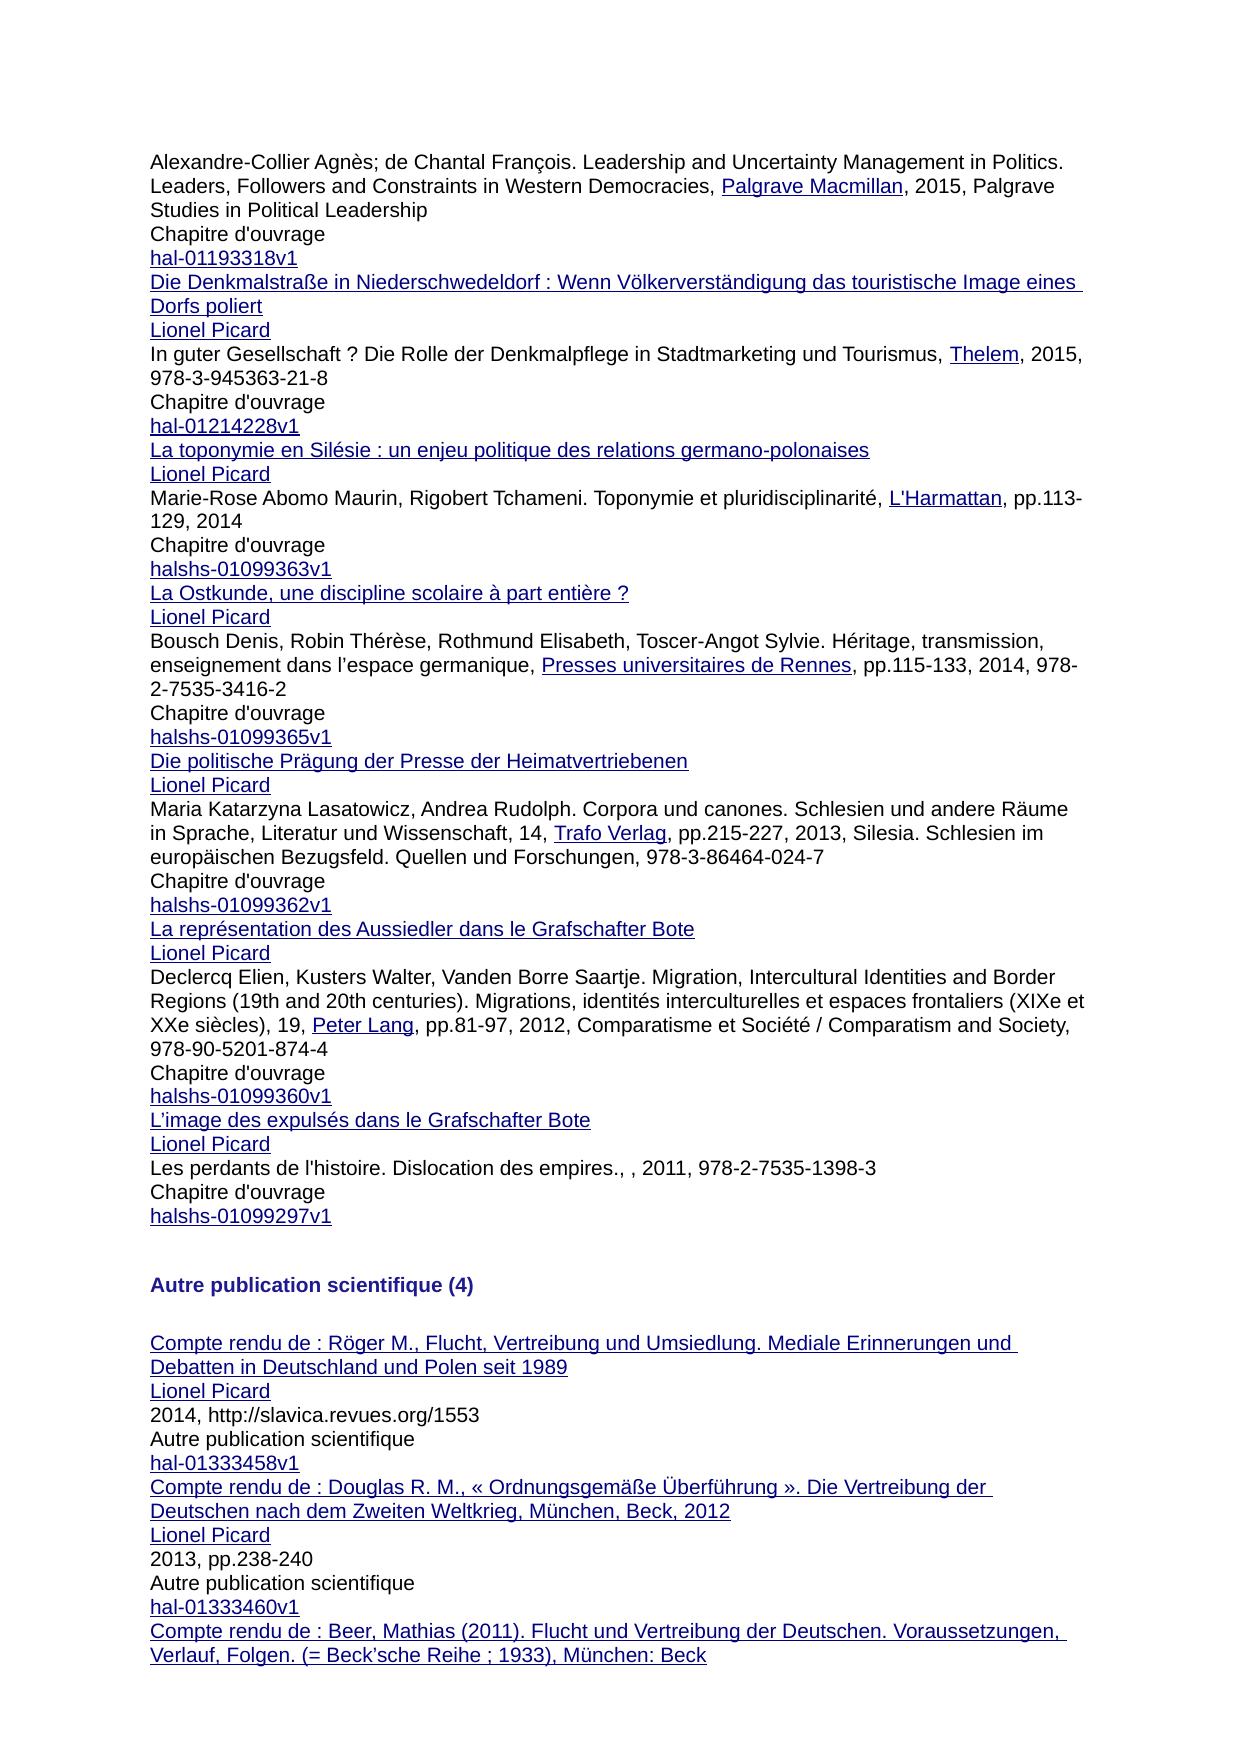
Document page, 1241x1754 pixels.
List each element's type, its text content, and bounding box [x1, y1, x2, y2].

table_cell Alexandre-Collier Agnès; de Chantal François. Leadership and Uncertainty Management in Politics. Leaders, Followers and Constraints in Western Democracies, Palgrave Macmillan, 2015, Palgrave Studies in Political Leadership Chapitre d'ouvrage hal-01193318v1 [150, 150, 1090, 270]
table_cell La toponymie en Silésie : un enjeu politique des relations germano-polonaises Lionel Picard Marie-Rose Abomo Maurin, Rigobert Tchameni. Toponymie et pluridisciplinarité, L'Harmattan, pp.113-129, 2014 Chapitre d'ouvrage halshs-01099363v1 [150, 438, 1090, 581]
table_cell Die politische Prägung der Presse der Heimatvertriebenen Lionel Picard Maria Katarzyna Lasatowicz, Andrea Rudolph. Corpora und canones. Schlesien und andere Räume in Sprache, Literatur und Wissenschaft, 14, Trafo Verlag, pp.215-227, 2013, Silesia. Schlesien im europäischen Bezugsfeld. Quellen und Forschungen, 978-3-86464-024-7 Chapitre d'ouvrage halshs-01099362v1 [150, 749, 1090, 917]
table_cell La Ostkunde, une discipline scolaire à part entière ? Lionel Picard Bousch Denis, Robin Thérèse, Rothmund Elisabeth, Toscer-Angot Sylvie. Héritage, transmission, enseignement dans l’espace germanique, Presses universitaires de Rennes, pp.115-133, 2014, 978-2-7535-3416-2 Chapitre d'ouvrage halshs-01099365v1 [150, 581, 1090, 749]
table_cell La représentation des Aussiedler dans le Grafschafter Bote Lionel Picard Declercq Elien, Kusters Walter, Vanden Borre Saartje. Migration, Intercultural Identities and Border Regions (19th and 20th centuries). Migrations, identités interculturelles et espaces frontaliers (XIXe et XXe siècles), 19, Peter Lang, pp.81-97, 2012, Comparatisme et Société / Comparatism and Society, 978-90-5201-874-4 Chapitre d'ouvrage halshs-01099360v1 [150, 917, 1090, 1108]
table_cell Compte rendu de : Douglas R. M., « Ordnungsgemäße Überführung ». Die Vertreibung der Deutschen nach dem Zweiten Weltkrieg, München, Beck, 2012 Lionel Picard 2013, pp.238-240 Autre publication scientifique hal-01333460v1 [150, 1475, 1090, 1619]
table_header Compte rendu de : Röger M., Flucht, Vertreibung und Umsiedlung. Mediale Erinnerungen und Debatten in Deutschland und Polen seit 1989 Lionel Picard 2014, http://slavica.revues.org/1553 Autre publication scientifique hal-01333458v1 [150, 1331, 1090, 1475]
subtitle Autre publication scientifique (4) [150, 1273, 1090, 1297]
table_cell Die Denkmalstraße in Niederschwedeldorf : Wenn Völkerverständigung das touristische Image eines Dorfs poliert Lionel Picard In guter Gesellschaft ? Die Rolle der Denkmalpflege in Stadtmarketing und Tourismus, Thelem, 2015, 978-3-945363-21-8 Chapitre d'ouvrage hal-01214228v1 [150, 270, 1090, 437]
table_cell Compte rendu de : Beer, Mathias (2011). Flucht und Vertreibung der Deutschen. Voraussetzungen, Verlauf, Folgen. (= Beck’sche Reihe ; 1933), München: Beck [150, 1619, 1090, 1667]
table_cell L’image des expulsés dans le Grafschafter Bote Lionel Picard Les perdants de l'histoire. Dislocation des empires., , 2011, 978-2-7535-1398-3 Chapitre d'ouvrage halshs-01099297v1 [150, 1108, 1090, 1228]
